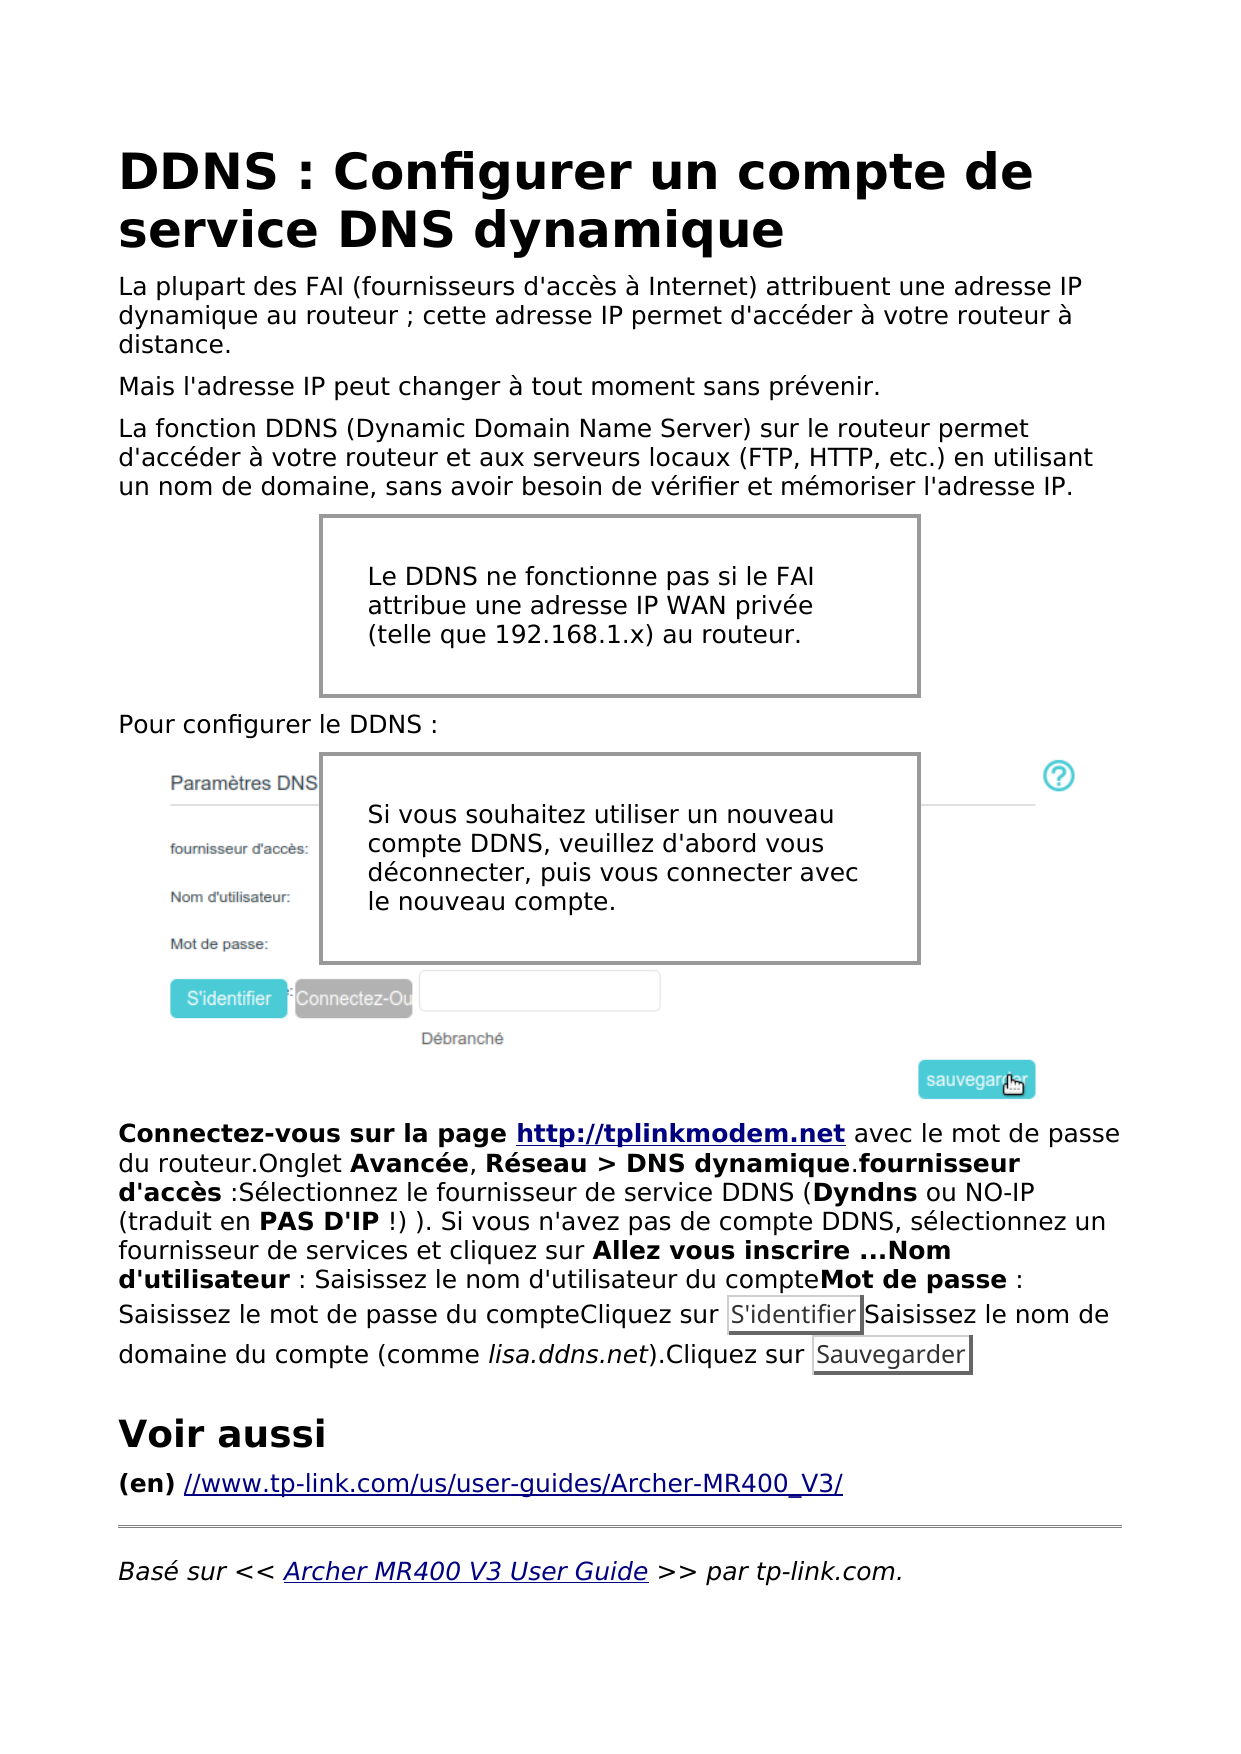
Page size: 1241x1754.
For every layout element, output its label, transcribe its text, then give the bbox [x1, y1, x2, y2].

table_header Si vous souhaitez utiliser un nouveau compte DDNS, veuillez d'abord vous déconnecter, puis vous connecter avec le nouveau compte. [332, 765, 908, 952]
table_header Le DDNS ne fonctionne pas si le FAI attribue une adresse IP WAN privée (telle que 192.168.1.x) au routeur. [332, 527, 908, 685]
text Basé sur << Archer MR400 V3 User Guide >> par tp-link.com. [118, 1557, 1122, 1586]
text La plupart des FAI (fournisseurs d'accès à Internet) attribuent une adresse IP dynamique au routeur ; cette adresse IP permet d'accéder à votre routeur à distance. [118, 272, 1122, 359]
text Pour configurer le DDNS : [118, 514, 1122, 739]
text Mais l'adresse IP peut changer à tout moment sans prévenir. [118, 372, 1122, 401]
text Connectez-vous sur la page http://tplinkmodem.net avec le mot de passe du routeur.Onglet Avancée, Réseau > DNS dynamique.fournisseur d'accès :Sélectionnez le fournisseur de service DDNS (Dyndns ou NO-IP (traduit en PAS D'IP !) ). Si vous n'avez pas de compte DDNS, sélectionnez un fournisseur de services et cliquez sur Allez vous inscrire ...Nom d'utilisateur : Saisissez le nom d'utilisateur du compteMot de passe : Saisissez le mot de passe du compteCliquez sur S'identifierSaisissez le nom de domaine du compte (comme lisa.ddns.net).Cliquez sur Sauvegarder [118, 752, 1122, 1375]
subtitle Voir aussi [118, 1413, 1122, 1456]
subtitle DDNS : Configurer un compte de service DNS dynamique [118, 143, 1122, 259]
picture [151, 751, 1089, 1120]
text La fonction DDNS (Dynamic Domain Name Server) sur le routeur permet d'accéder à votre routeur et aux serveurs locaux (FTP, HTTP, etc.) en utilisant un nom de domaine, sans avoir besoin de vérifier et mémoriser l'adresse IP. [118, 414, 1122, 501]
text (en) //www.tp-link.com/us/user-guides/Archer-MR400_V3/ [118, 1469, 1122, 1498]
